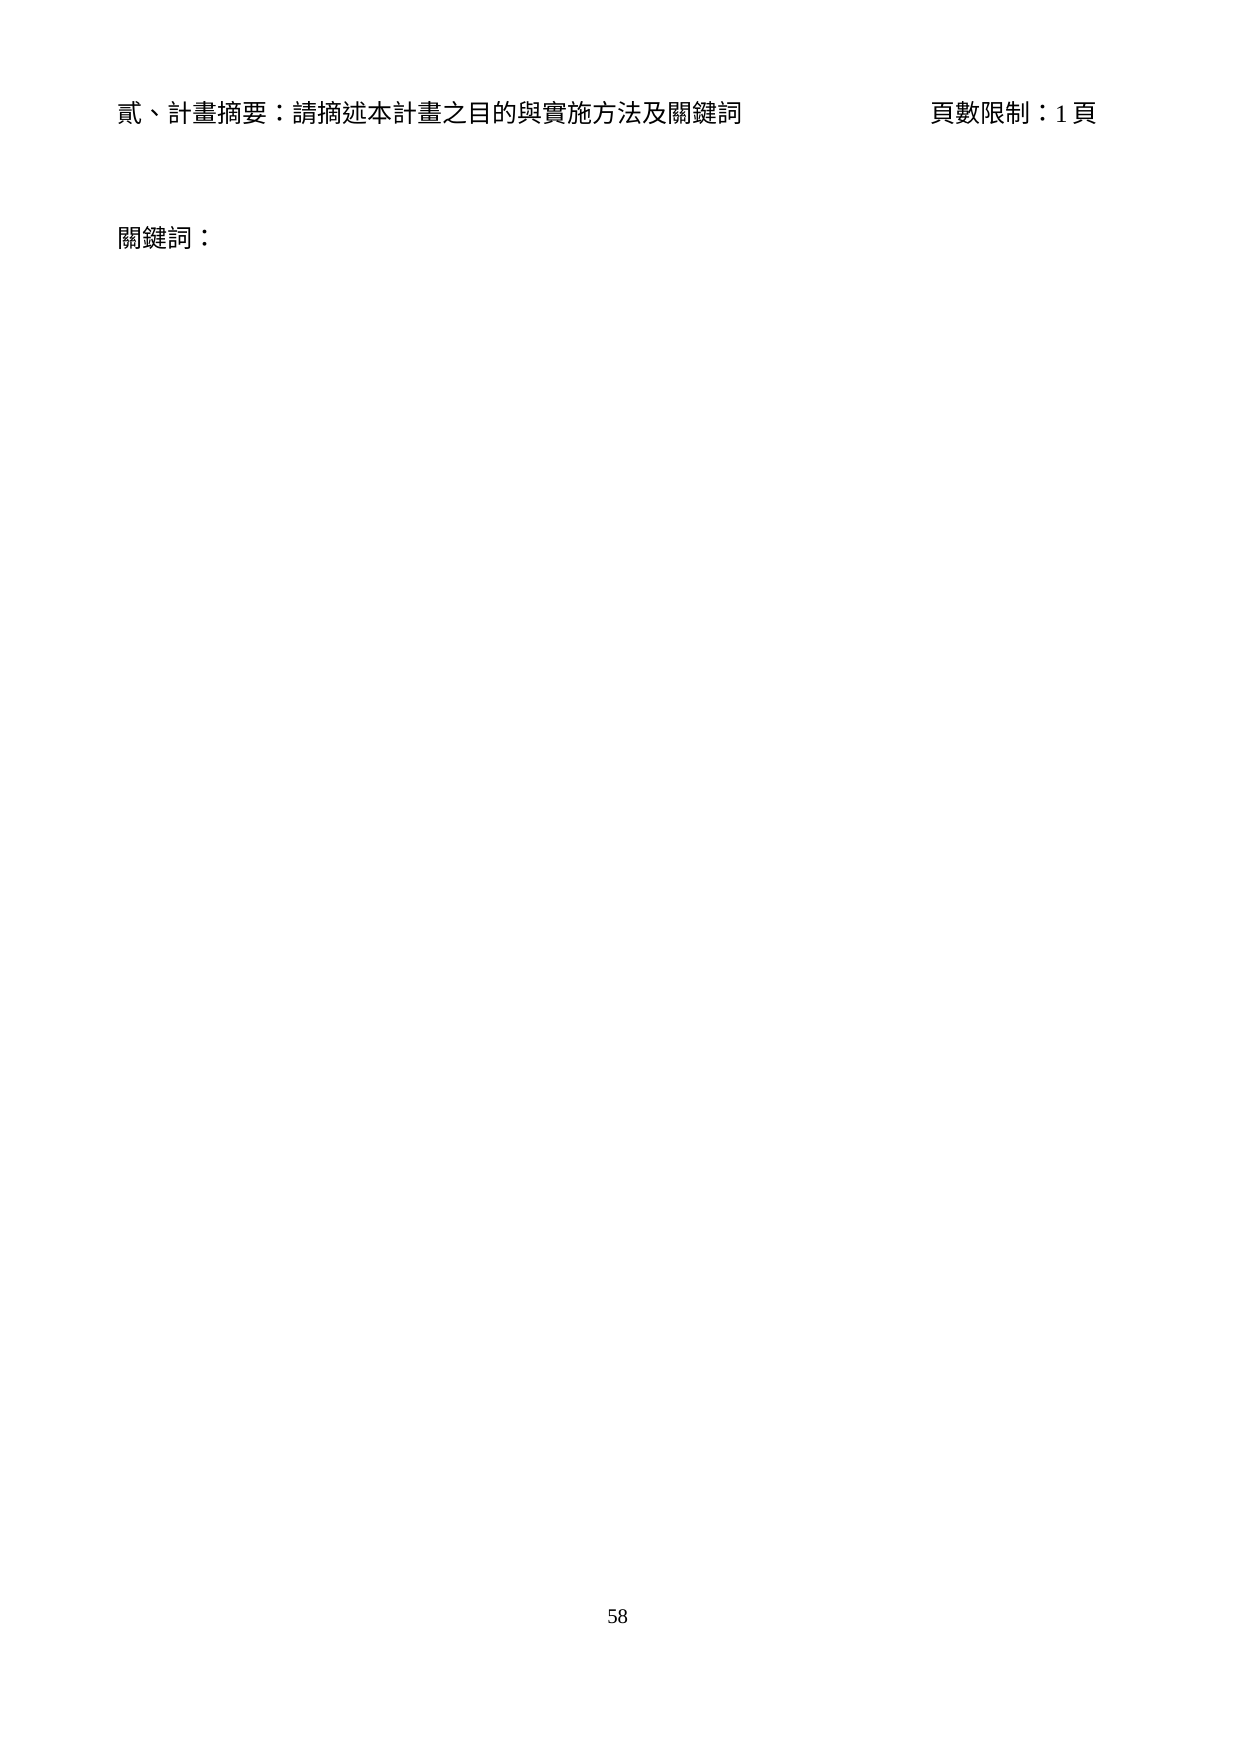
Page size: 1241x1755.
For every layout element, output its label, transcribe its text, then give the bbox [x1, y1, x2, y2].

text 貳、計畫摘要：請摘述本計畫之目的與實施方法及關鍵詞 頁數限制：1頁 [117, 89, 1117, 131]
text 關鍵詞： [117, 214, 1117, 256]
